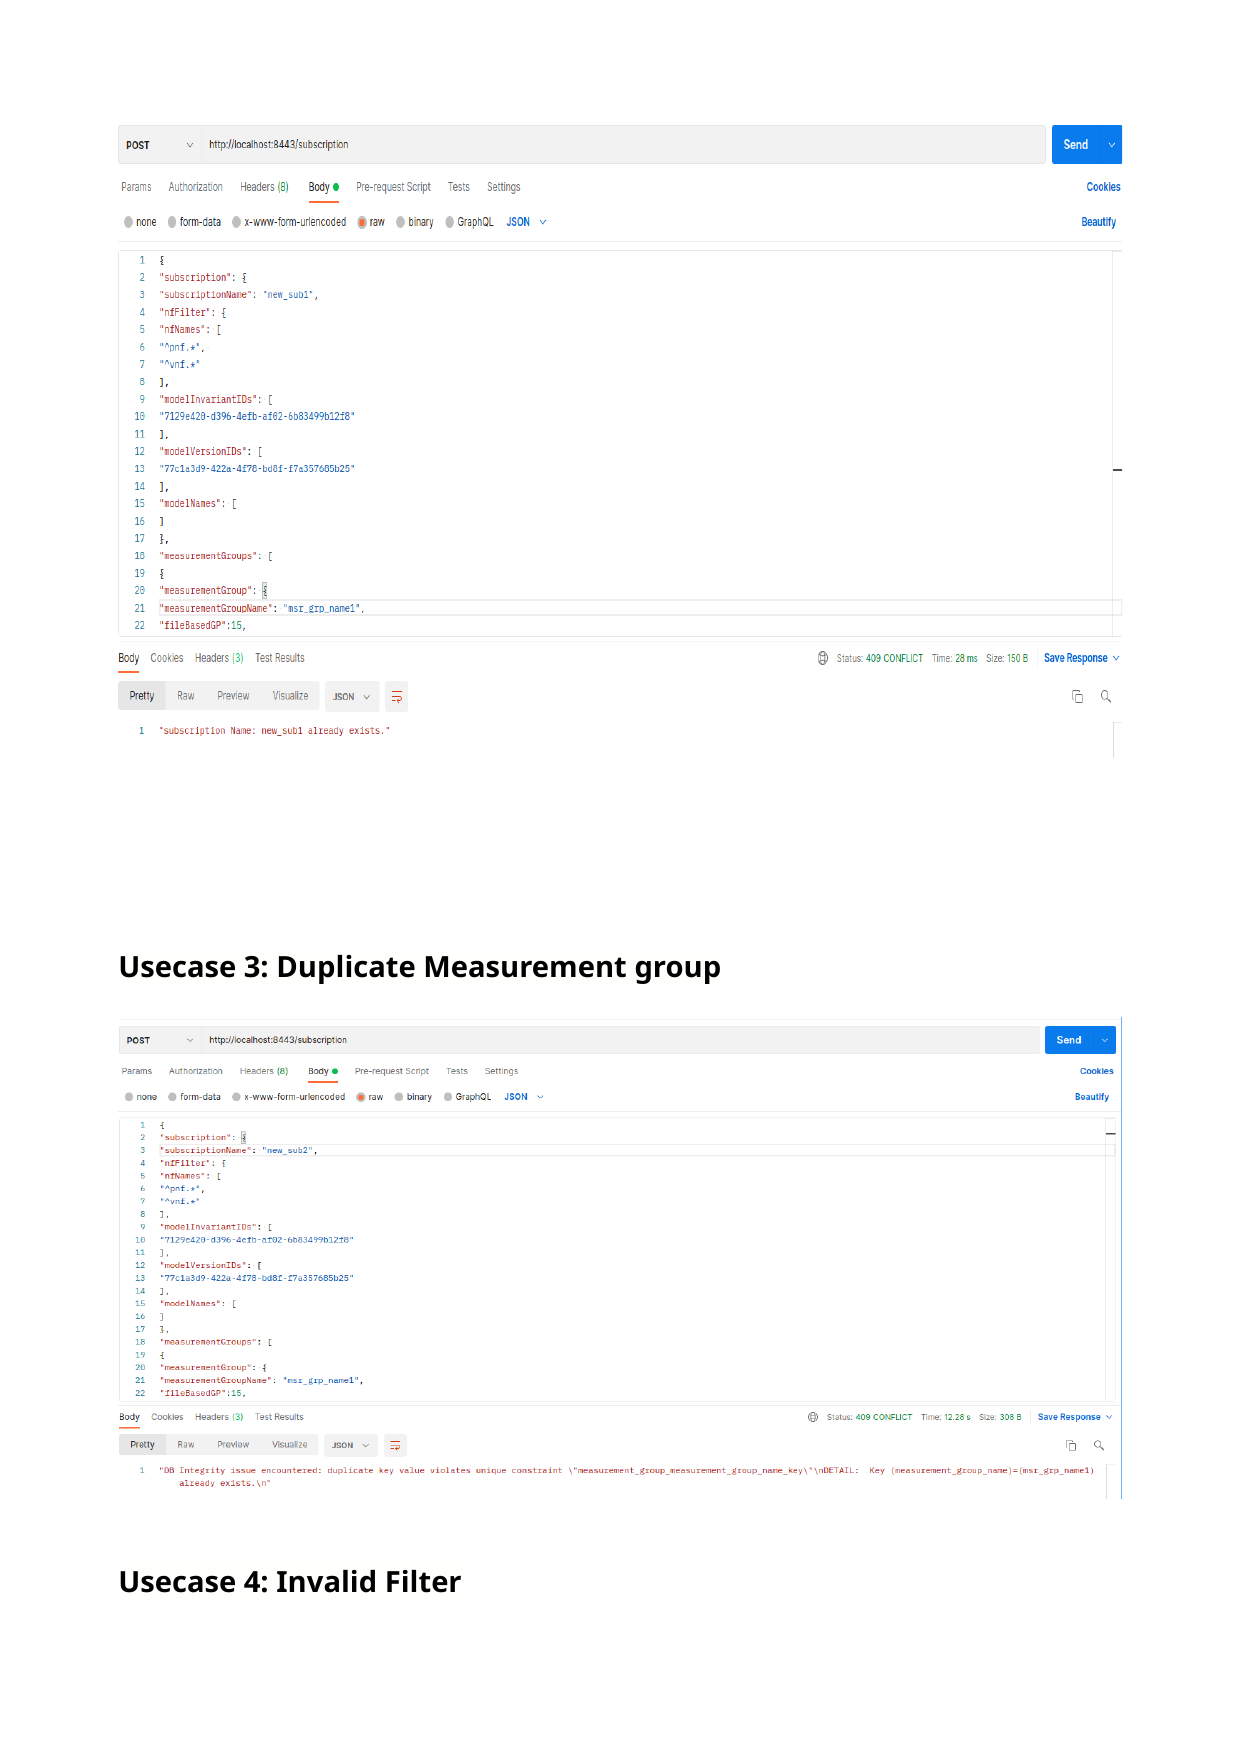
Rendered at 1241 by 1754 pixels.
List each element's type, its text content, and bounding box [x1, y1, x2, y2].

picture [118, 1017, 1123, 1499]
text Usecase 4: Invalid Filter [118, 1561, 1122, 1601]
picture [118, 118, 1123, 758]
text Usecase 3: Duplicate Measurement group [118, 947, 1122, 986]
